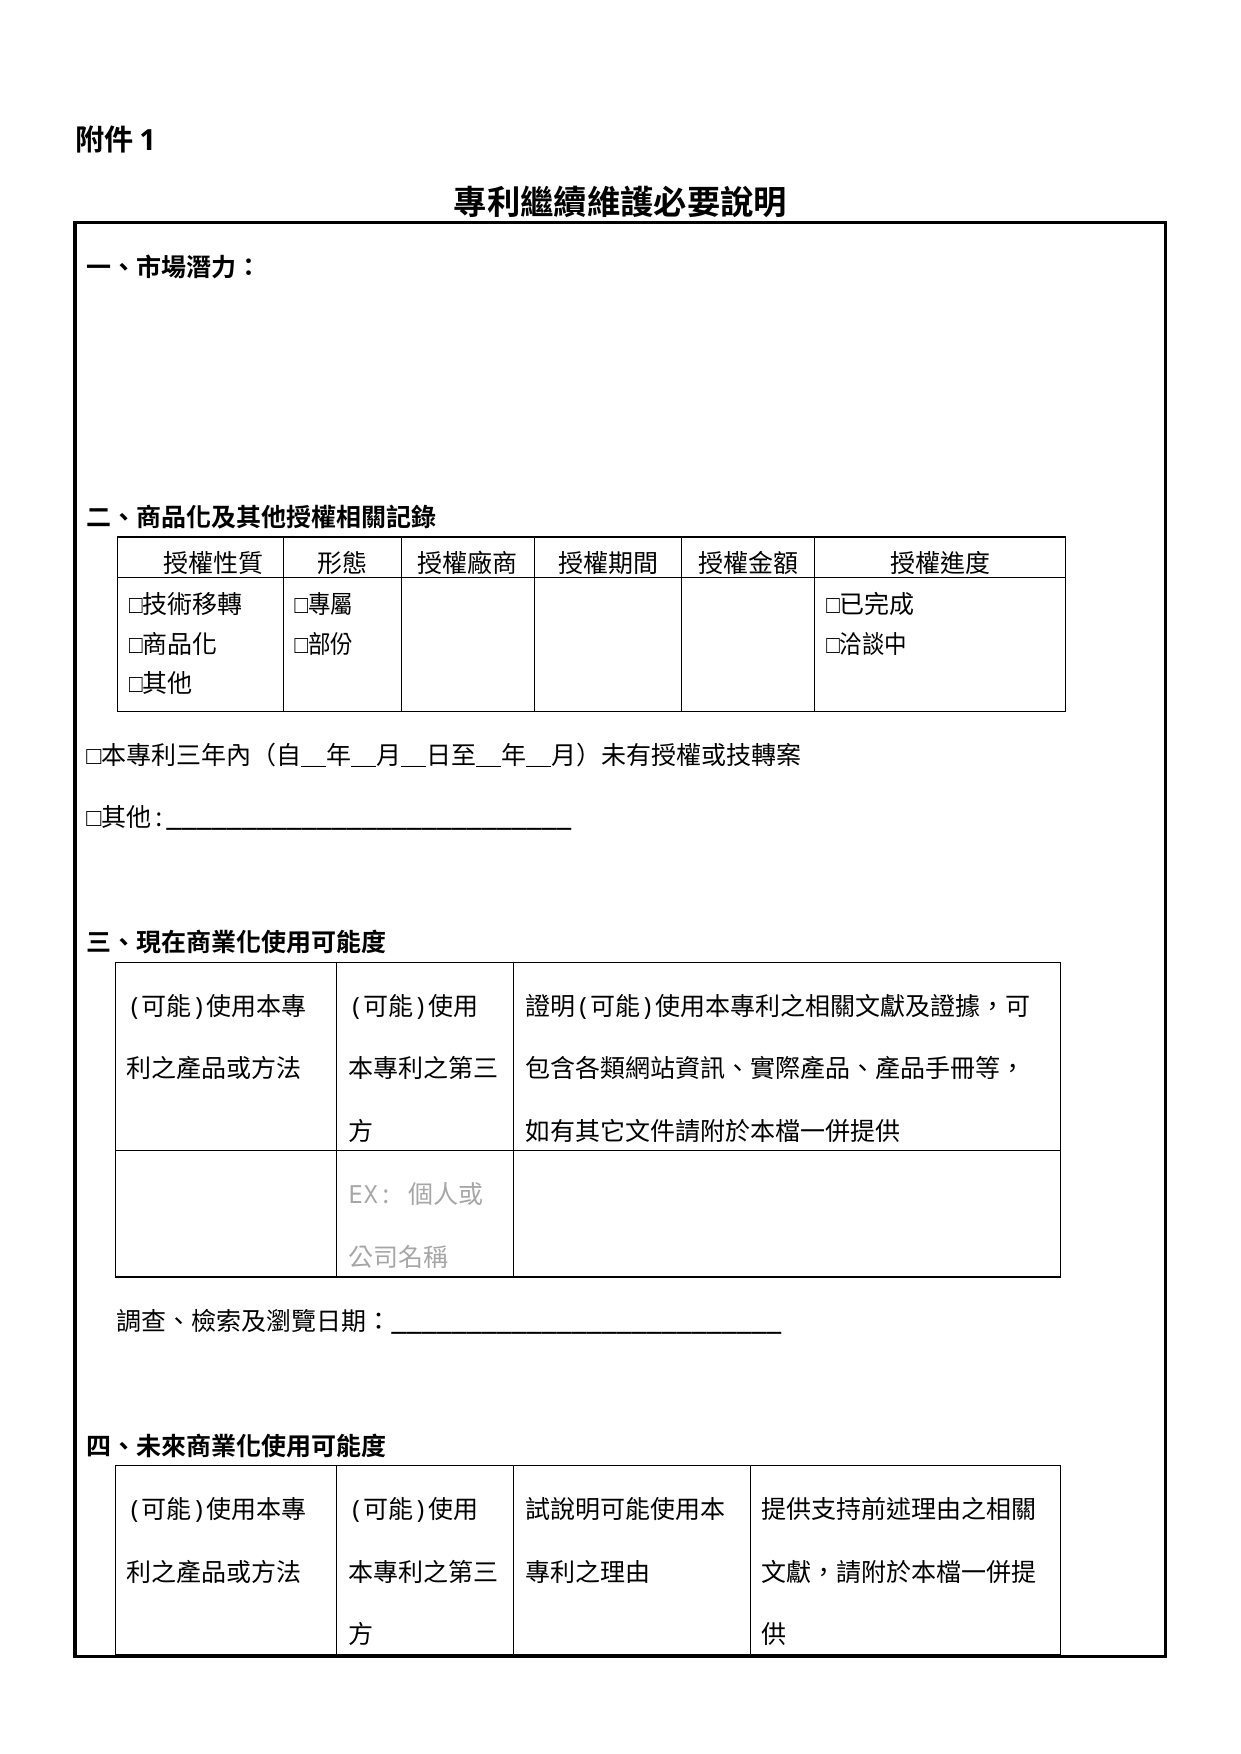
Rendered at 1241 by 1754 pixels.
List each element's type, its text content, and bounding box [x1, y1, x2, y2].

table_cell [682, 578, 814, 711]
table_header 授權廠商 [402, 538, 534, 577]
table_header 授權性質 [118, 538, 283, 577]
table_header (可能)使用本專利之第三方 [337, 963, 513, 1150]
table_header (可能)使用本專利之產品或方法 [116, 963, 336, 1150]
table_header (可能)使用本專利之產品或方法 [116, 1466, 336, 1653]
table_cell [116, 1151, 336, 1276]
table_header 授權進度 [815, 538, 1065, 577]
table_header 一、市場潛力： 二、商品化及其他授權相關記錄 □本專利三年內（自＿年＿月＿日至＿年＿月）未有授權或技轉案 □其他:___________________________ 三、現在商業化使用可能度 調查、檢索及瀏覽日期：__________________________ 四、未來商業化使用可能度 [77, 224, 1164, 1654]
text 附件1 [75, 96, 1165, 158]
table_header 形態 [284, 538, 401, 577]
text 專利繼續維護必要說明 [75, 158, 1165, 221]
table_cell [514, 1151, 1060, 1276]
table_cell □專屬 □部份 [284, 578, 401, 711]
table_header 證明(可能)使用本專利之相關文獻及證據，可包含各類網站資訊、實際產品、產品手冊等，如有其它文件請附於本檔一併提供 [514, 963, 1060, 1150]
table_cell EX: 個人或公司名稱 [337, 1151, 513, 1276]
table_header 授權期間 [535, 538, 681, 577]
table_cell [402, 578, 534, 711]
table_header (可能)使用本專利之第三方 [337, 1466, 513, 1653]
table_cell [535, 578, 681, 711]
table_header 授權金額 [682, 538, 814, 577]
table_header 提供支持前述理由之相關文獻，請附於本檔一併提供 [751, 1466, 1060, 1653]
table_cell □技術移轉 □商品化 □其他 [118, 578, 283, 711]
table_header 試說明可能使用本專利之理由 [514, 1466, 750, 1653]
table_cell □已完成 □洽談中 [815, 578, 1065, 711]
